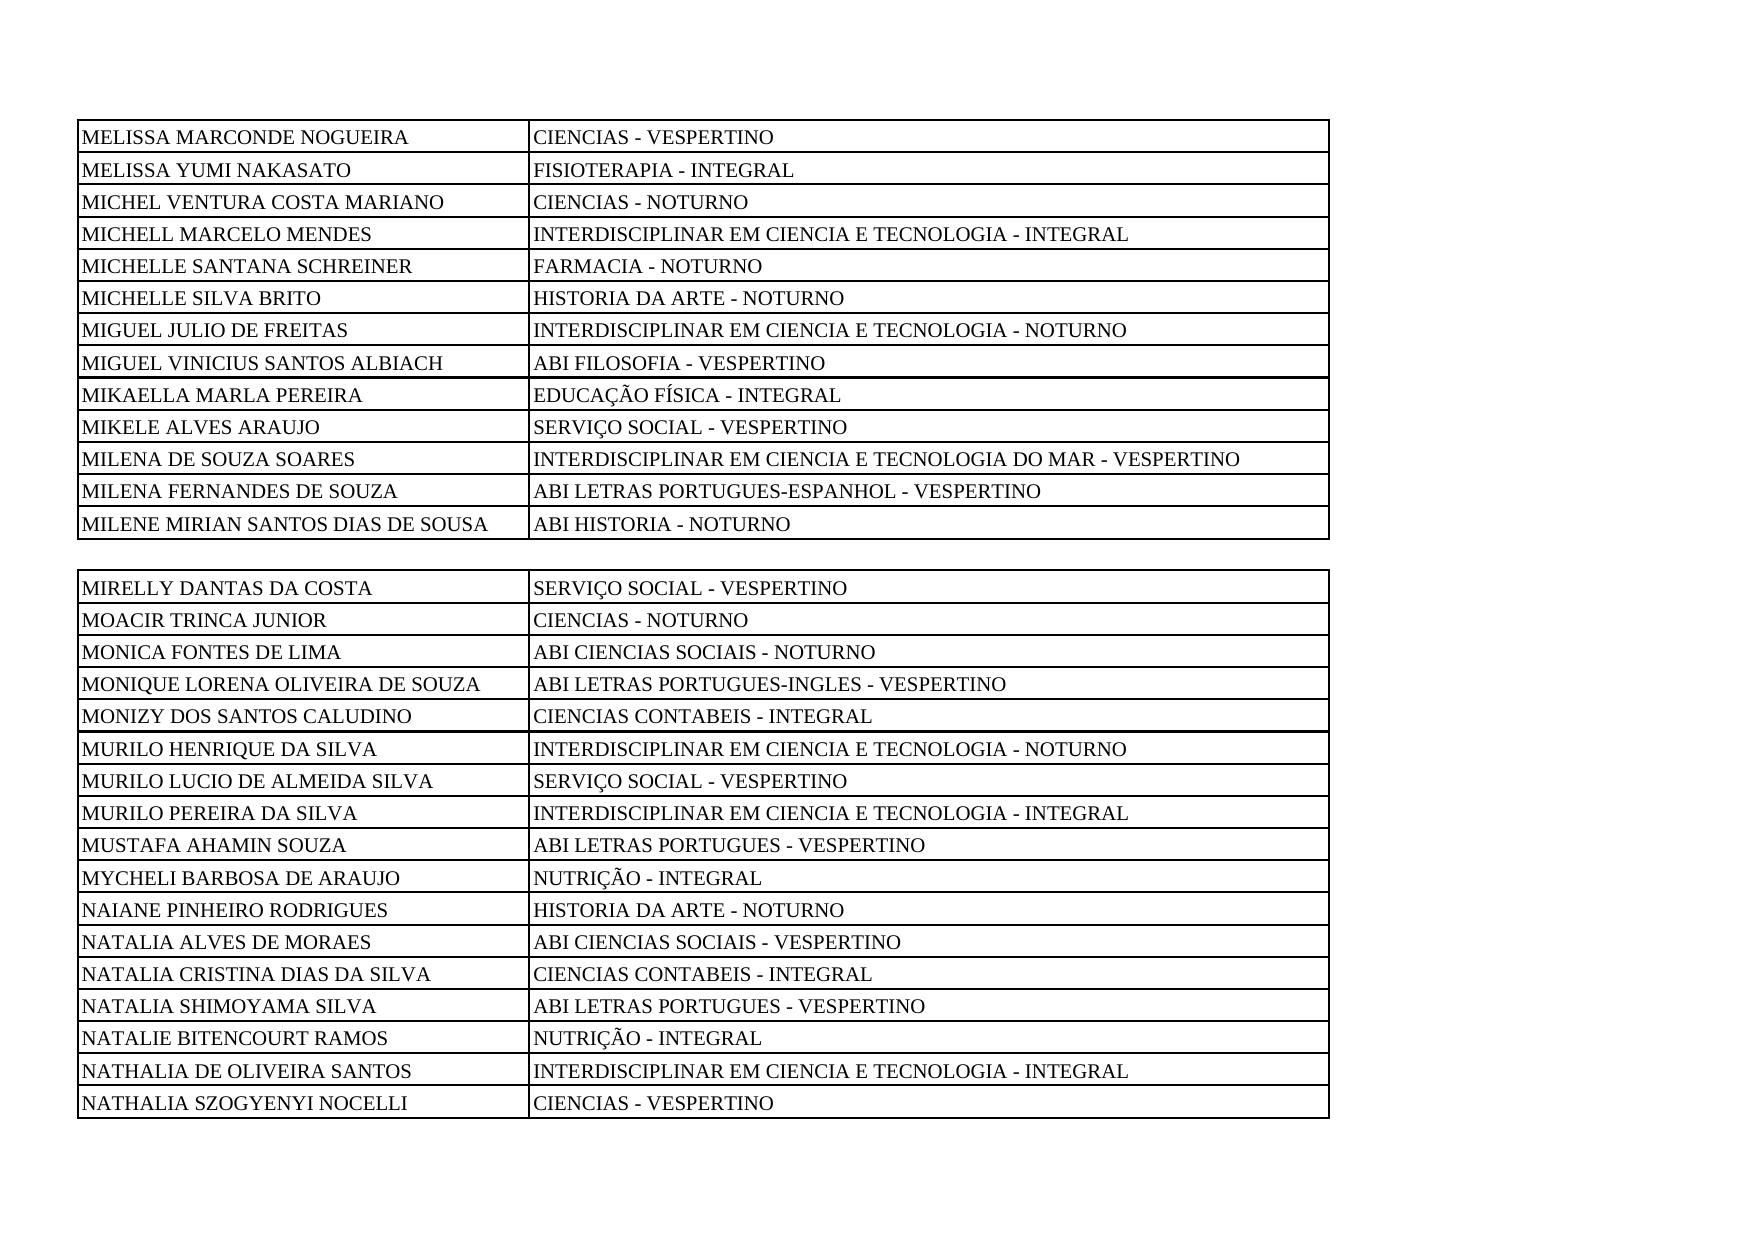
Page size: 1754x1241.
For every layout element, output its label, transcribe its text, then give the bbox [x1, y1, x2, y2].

table_cell NATALIA CRISTINA DIAS DA SILVA [79, 958, 528, 988]
table_cell ABI FILOSOFIA - VESPERTINO [530, 346, 1328, 376]
table_cell INTERDISCIPLINAR EM CIENCIA E TECNOLOGIA - INTEGRAL [530, 218, 1328, 248]
table_cell ABI LETRAS PORTUGUES - VESPERTINO [530, 990, 1328, 1020]
table_cell ABI CIENCIAS SOCIAIS - VESPERTINO [530, 926, 1328, 956]
table_cell ABI CIENCIAS SOCIAIS - NOTURNO [530, 636, 1328, 666]
table_cell INTERDISCIPLINAR EM CIENCIA E TECNOLOGIA - NOTURNO [530, 314, 1328, 344]
table_cell CIENCIAS - VESPERTINO [530, 121, 1328, 151]
table_cell HISTORIA DA ARTE - NOTURNO [530, 893, 1328, 923]
table_cell INTERDISCIPLINAR EM CIENCIA E TECNOLOGIA - INTEGRAL [530, 797, 1328, 827]
table_cell NAIANE PINHEIRO RODRIGUES [79, 893, 528, 923]
table_cell MONIZY DOS SANTOS CALUDINO [79, 700, 528, 730]
table_cell EDUCAÇÃO FÍSICA - INTEGRAL [530, 379, 1328, 409]
table_cell MIKAELLA MARLA PEREIRA [79, 379, 528, 409]
table_cell NUTRIÇÃO - INTEGRAL [530, 1022, 1328, 1052]
table_cell NATHALIA SZOGYENYI NOCELLI [79, 1086, 528, 1117]
table_cell ABI LETRAS PORTUGUES-ESPANHOL - VESPERTINO [530, 475, 1328, 505]
table_cell NATALIE BITENCOURT RAMOS [79, 1022, 528, 1052]
table_cell CIENCIAS - NOTURNO [530, 604, 1328, 634]
table_cell NATHALIA DE OLIVEIRA SANTOS [79, 1054, 528, 1084]
table_cell FISIOTERAPIA - INTEGRAL [530, 153, 1328, 183]
table_cell ABI HISTORIA - NOTURNO [530, 507, 1328, 537]
table_cell MONICA FONTES DE LIMA [79, 636, 528, 666]
table_cell MELISSA YUMI NAKASATO [79, 153, 528, 183]
table_cell MILENA DE SOUZA SOARES [79, 443, 528, 473]
table_cell MICHELLE SILVA BRITO [79, 282, 528, 312]
table_cell MYCHELI BARBOSA DE ARAUJO [79, 861, 528, 891]
table_cell MONIQUE LORENA OLIVEIRA DE SOUZA [79, 668, 528, 698]
table_cell MURILO HENRIQUE DA SILVA [79, 733, 528, 762]
table_cell ABI LETRAS PORTUGUES-INGLES - VESPERTINO [530, 668, 1328, 698]
table_cell FARMACIA - NOTURNO [530, 250, 1328, 280]
table_cell MIGUEL JULIO DE FREITAS [79, 314, 528, 344]
table_cell INTERDISCIPLINAR EM CIENCIA E TECNOLOGIA - INTEGRAL [530, 1054, 1328, 1084]
table_cell MELISSA MARCONDE NOGUEIRA [79, 121, 528, 151]
table_cell MILENE MIRIAN SANTOS DIAS DE SOUSA [79, 507, 528, 537]
table_cell CIENCIAS CONTABEIS - INTEGRAL [530, 700, 1328, 730]
table_cell MURILO PEREIRA DA SILVA [79, 797, 528, 827]
table_cell SERVIÇO SOCIAL - VESPERTINO [530, 765, 1328, 795]
table_cell CIENCIAS CONTABEIS - INTEGRAL [530, 958, 1328, 988]
table_cell INTERDISCIPLINAR EM CIENCIA E TECNOLOGIA DO MAR - VESPERTINO [530, 443, 1328, 473]
table_cell MIKELE ALVES ARAUJO [79, 411, 528, 441]
table_cell SERVIÇO SOCIAL - VESPERTINO [530, 411, 1328, 441]
table_cell MOACIR TRINCA JUNIOR [79, 604, 528, 634]
table_header MIRELLY DANTAS DA COSTA [79, 571, 528, 602]
table_cell INTERDISCIPLINAR EM CIENCIA E TECNOLOGIA - NOTURNO [530, 733, 1328, 762]
table_cell MUSTAFA AHAMIN SOUZA [79, 829, 528, 859]
table_cell MILENA FERNANDES DE SOUZA [79, 475, 528, 505]
table_cell NUTRIÇÃO - INTEGRAL [530, 861, 1328, 891]
table_cell MICHEL VENTURA COSTA MARIANO [79, 185, 528, 216]
table_cell HISTORIA DA ARTE - NOTURNO [530, 282, 1328, 312]
table_cell NATALIA ALVES DE MORAES [79, 926, 528, 956]
table_cell MIGUEL VINICIUS SANTOS ALBIACH [79, 346, 528, 376]
table_header SERVIÇO SOCIAL - VESPERTINO [530, 571, 1328, 602]
table_cell MURILO LUCIO DE ALMEIDA SILVA [79, 765, 528, 795]
table_cell CIENCIAS - VESPERTINO [530, 1086, 1328, 1117]
table_cell CIENCIAS - NOTURNO [530, 185, 1328, 216]
table_cell MICHELL MARCELO MENDES [79, 218, 528, 248]
table_cell ABI LETRAS PORTUGUES - VESPERTINO [530, 829, 1328, 859]
table_cell NATALIA SHIMOYAMA SILVA [79, 990, 528, 1020]
table_cell MICHELLE SANTANA SCHREINER [79, 250, 528, 280]
